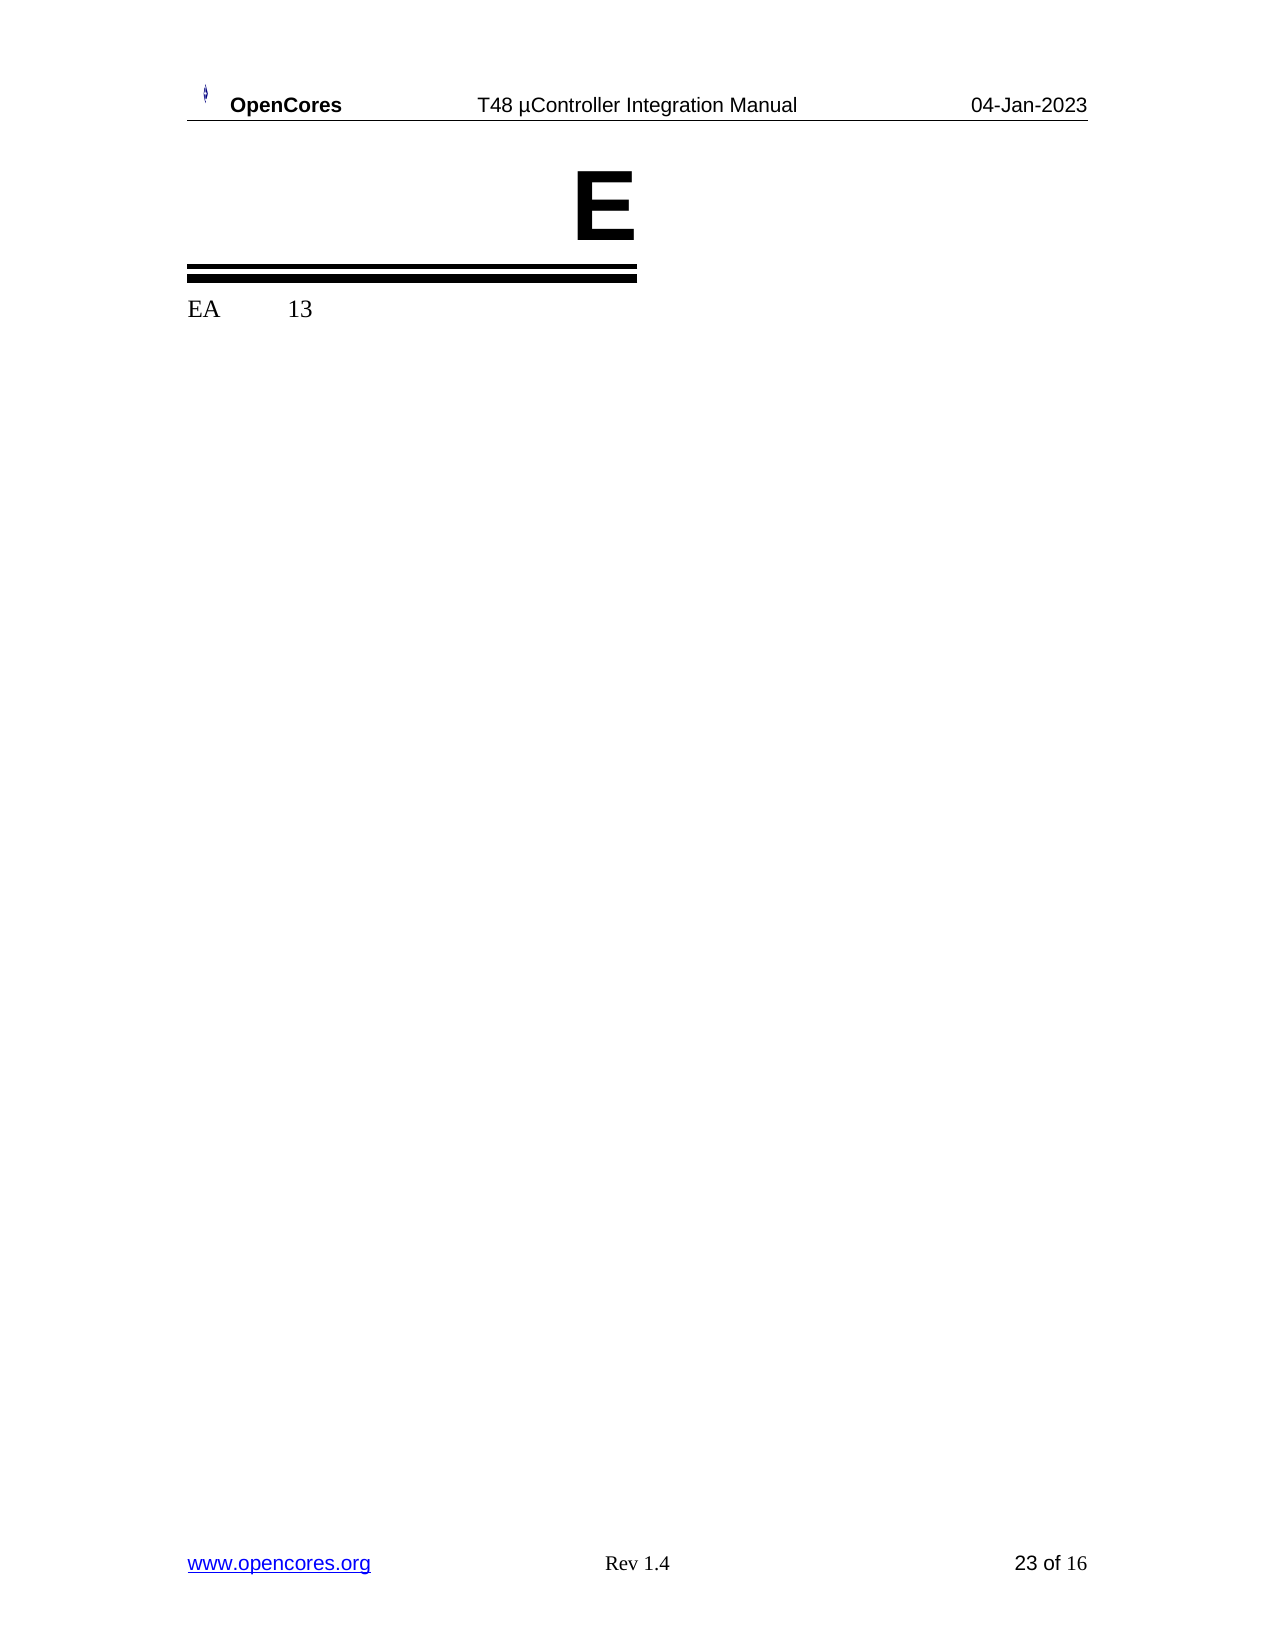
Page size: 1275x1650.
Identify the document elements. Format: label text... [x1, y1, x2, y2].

text [187, 269, 637, 274]
text E [187, 150, 637, 264]
text EA 13 [187, 295, 637, 323]
